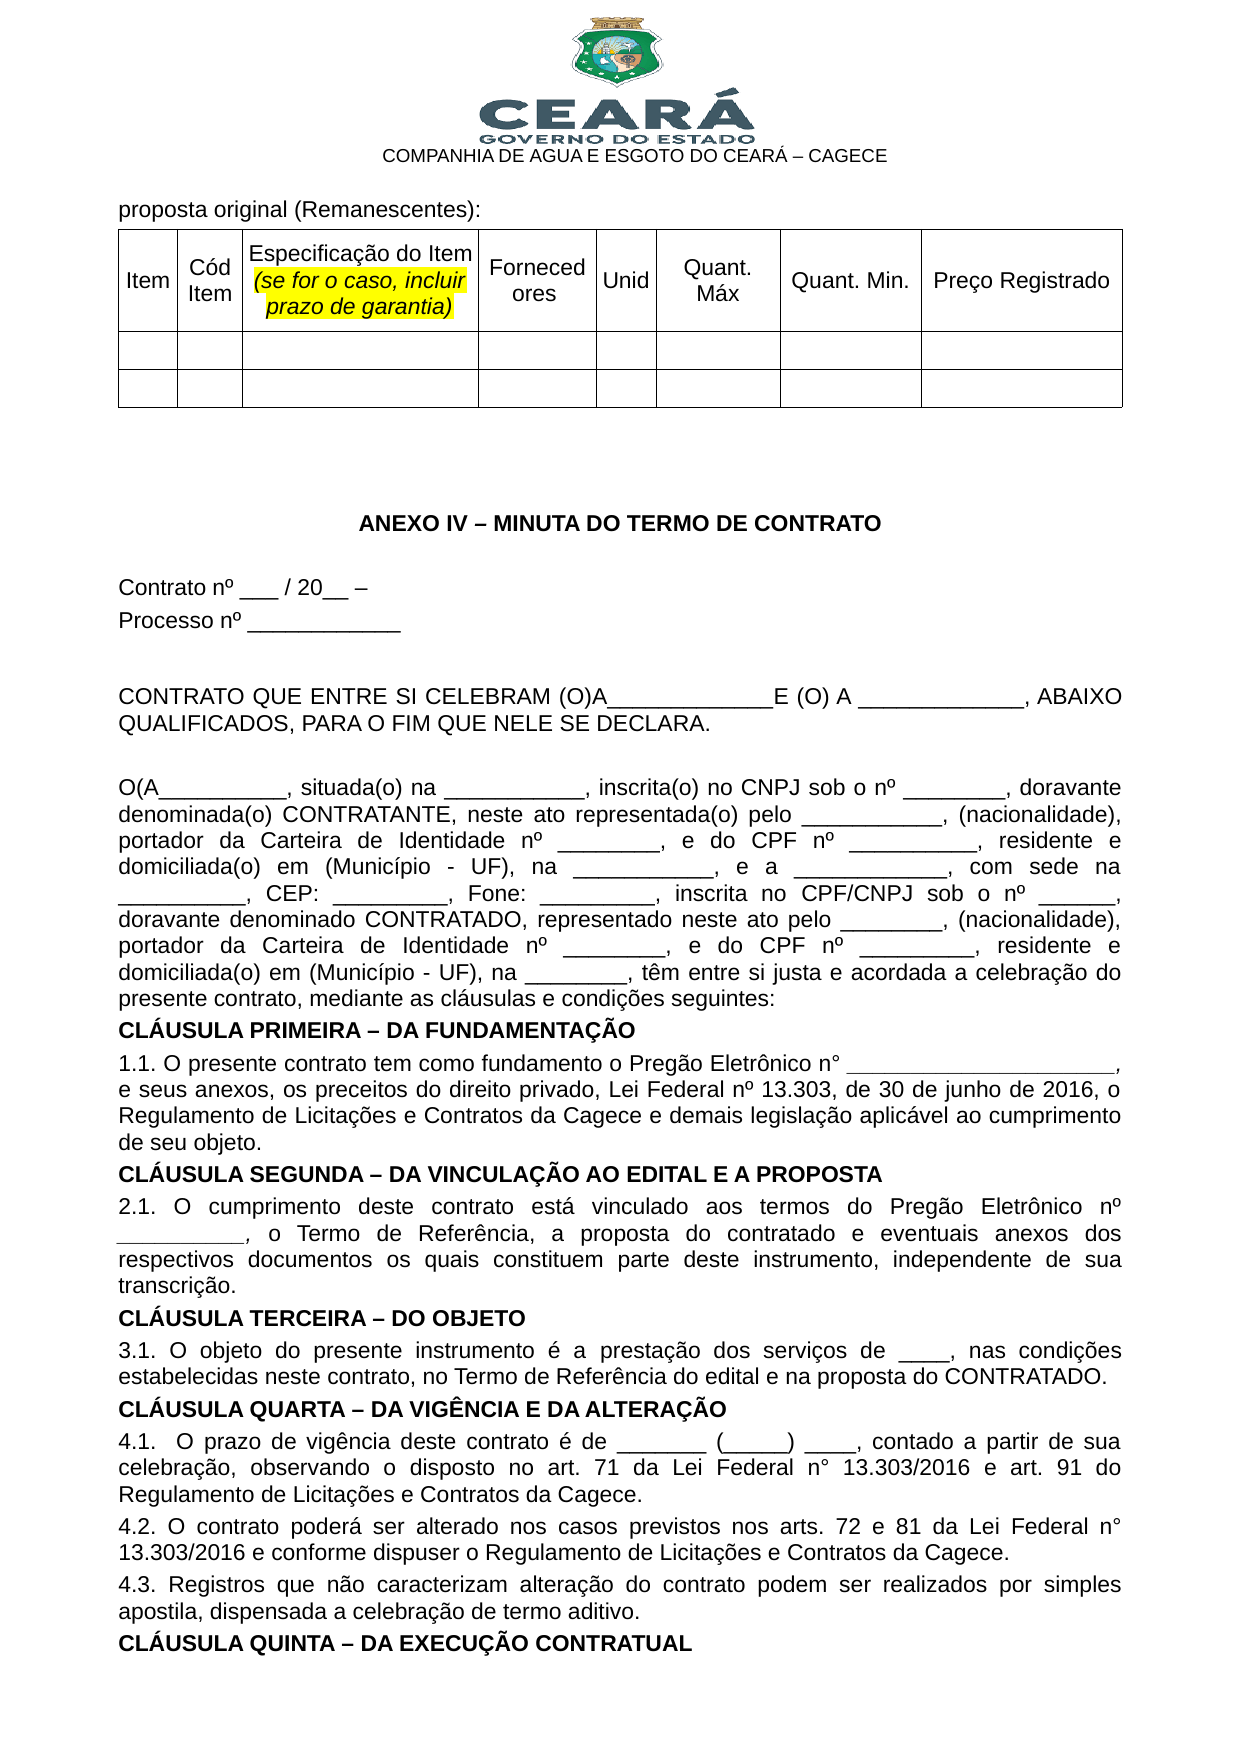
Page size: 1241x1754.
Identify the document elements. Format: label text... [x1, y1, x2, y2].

table_cell [119, 332, 177, 369]
table_cell [178, 370, 242, 407]
text 1.1. O presente contrato tem como fundamento o Pregão Eletrônico n° _____________________, e seus anexos, os preceitos do direito privado, Lei Federal nº 13.303, de 30 de junho de 2016, o Regulamento de Licitações e Contratos da Cagece e demais legislação aplicável ao cumprimento de seu objeto. [118, 1049, 1122, 1155]
table_header Especificação do Item (se for o caso, incluir prazo de garantia) [243, 230, 478, 331]
table_cell [119, 370, 177, 407]
text 3.1. O objeto do presente instrumento é a prestação dos serviços de ____, nas condições estabelecidas neste contrato, no Termo de Referência do edital e na proposta do CONTRATADO. [118, 1337, 1122, 1389]
text 4.1. O prazo de vigência deste contrato é de _______ (_____) ____, contado a partir de sua celebração, observando o disposto no art. 71 da Lei Federal n° 13.303/2016 e art. 91 do Regulamento de Licitações e Contratos da Cagece. [118, 1428, 1122, 1507]
table_cell [922, 370, 1122, 407]
text CLÁUSULA QUINTA – DA EXECUÇÃO CONTRATUAL [118, 1630, 1122, 1656]
table_header Preço Registrado [922, 230, 1122, 331]
text 4.3. Registros que não caracterizam alteração do contrato podem ser realizados por simples apostila, dispensada a celebração de termo aditivo. [118, 1571, 1122, 1624]
picture [453, 12, 782, 148]
text 2.1. O cumprimento deste contrato está vinculado aos termos do Pregão Eletrônico nº __________, o Termo de Referência, a proposta do contratado e eventuais anexos dos respectivos documentos os quais constituem parte deste instrumento, independente de sua transcrição. [118, 1193, 1122, 1299]
table_cell [657, 332, 780, 369]
table_cell [243, 370, 478, 407]
table_cell [479, 332, 596, 369]
text Processo nº ____________ [118, 607, 1122, 633]
table_header Unid [597, 230, 656, 331]
table_cell [597, 370, 656, 407]
text proposta original (Remanescentes): [118, 196, 1122, 223]
text CLÁUSULA PRIMEIRA – DA FUNDAMENTAÇÃO [118, 1017, 1122, 1044]
table_header Fornecedores [479, 230, 596, 331]
text ANEXO IV – MINUTA DO TERMO DE CONTRATO [118, 510, 1122, 536]
table_cell [922, 332, 1122, 369]
text CLÁUSULA TERCEIRA – DO OBJETO [118, 1304, 1122, 1331]
text CLÁUSULA SEGUNDA – DA VINCULAÇÃO AO EDITAL E A PROPOSTA [118, 1161, 1122, 1187]
table_cell [243, 332, 478, 369]
table_header Quant. Máx [657, 230, 780, 331]
table_header Quant. Min. [781, 230, 921, 331]
table_cell [597, 332, 656, 369]
table_cell [178, 332, 242, 369]
table_cell [657, 370, 780, 407]
table_cell [781, 370, 921, 407]
table_header Cód Item [178, 230, 242, 331]
table_cell [781, 332, 921, 369]
table_header Item [119, 230, 177, 331]
text CLÁUSULA QUARTA – DA VIGÊNCIA E DA ALTERAÇÃO [118, 1396, 1122, 1422]
table_cell [479, 370, 596, 407]
text Contrato nº ___ / 20__ – [118, 574, 1122, 601]
text O(A__________, situada(o) na ___________, inscrita(o) no CNPJ sob o nº ________, doravante denominada(o) CONTRATANTE, neste ato representada(o) pelo ___________, (nacionalidade), portador da Carteira de Identidade nº ________, e do CPF nº __________, residente e domiciliada(o) em (Município - UF), na ___________, e a ____________, com sede na __________, CEP: _________, Fone: _________, inscrita no CPF/CNPJ sob o nº ______, doravante denominado CONTRATADO, representado neste ato pelo ________, (nacionalidade), portador da Carteira de Identidade nº ________, e do CPF nº _________, residente e domiciliada(o) em (Município - UF), na ________, têm entre si justa e acordada a celebração do presente contrato, mediante as cláusulas e condições seguintes: [118, 774, 1122, 1011]
text CONTRATO QUE ENTRE SI CELEBRAM (O)A_____________E (O) A _____________, ABAIXO QUALIFICADOS, PARA O FIM QUE NELE SE DECLARA. [118, 683, 1122, 736]
text 4.2. O contrato poderá ser alterado nos casos previstos nos arts. 72 e 81 da Lei Federal n° 13.303/2016 e conforme dispuser o Regulamento de Licitações e Contratos da Cagece. [118, 1513, 1122, 1566]
